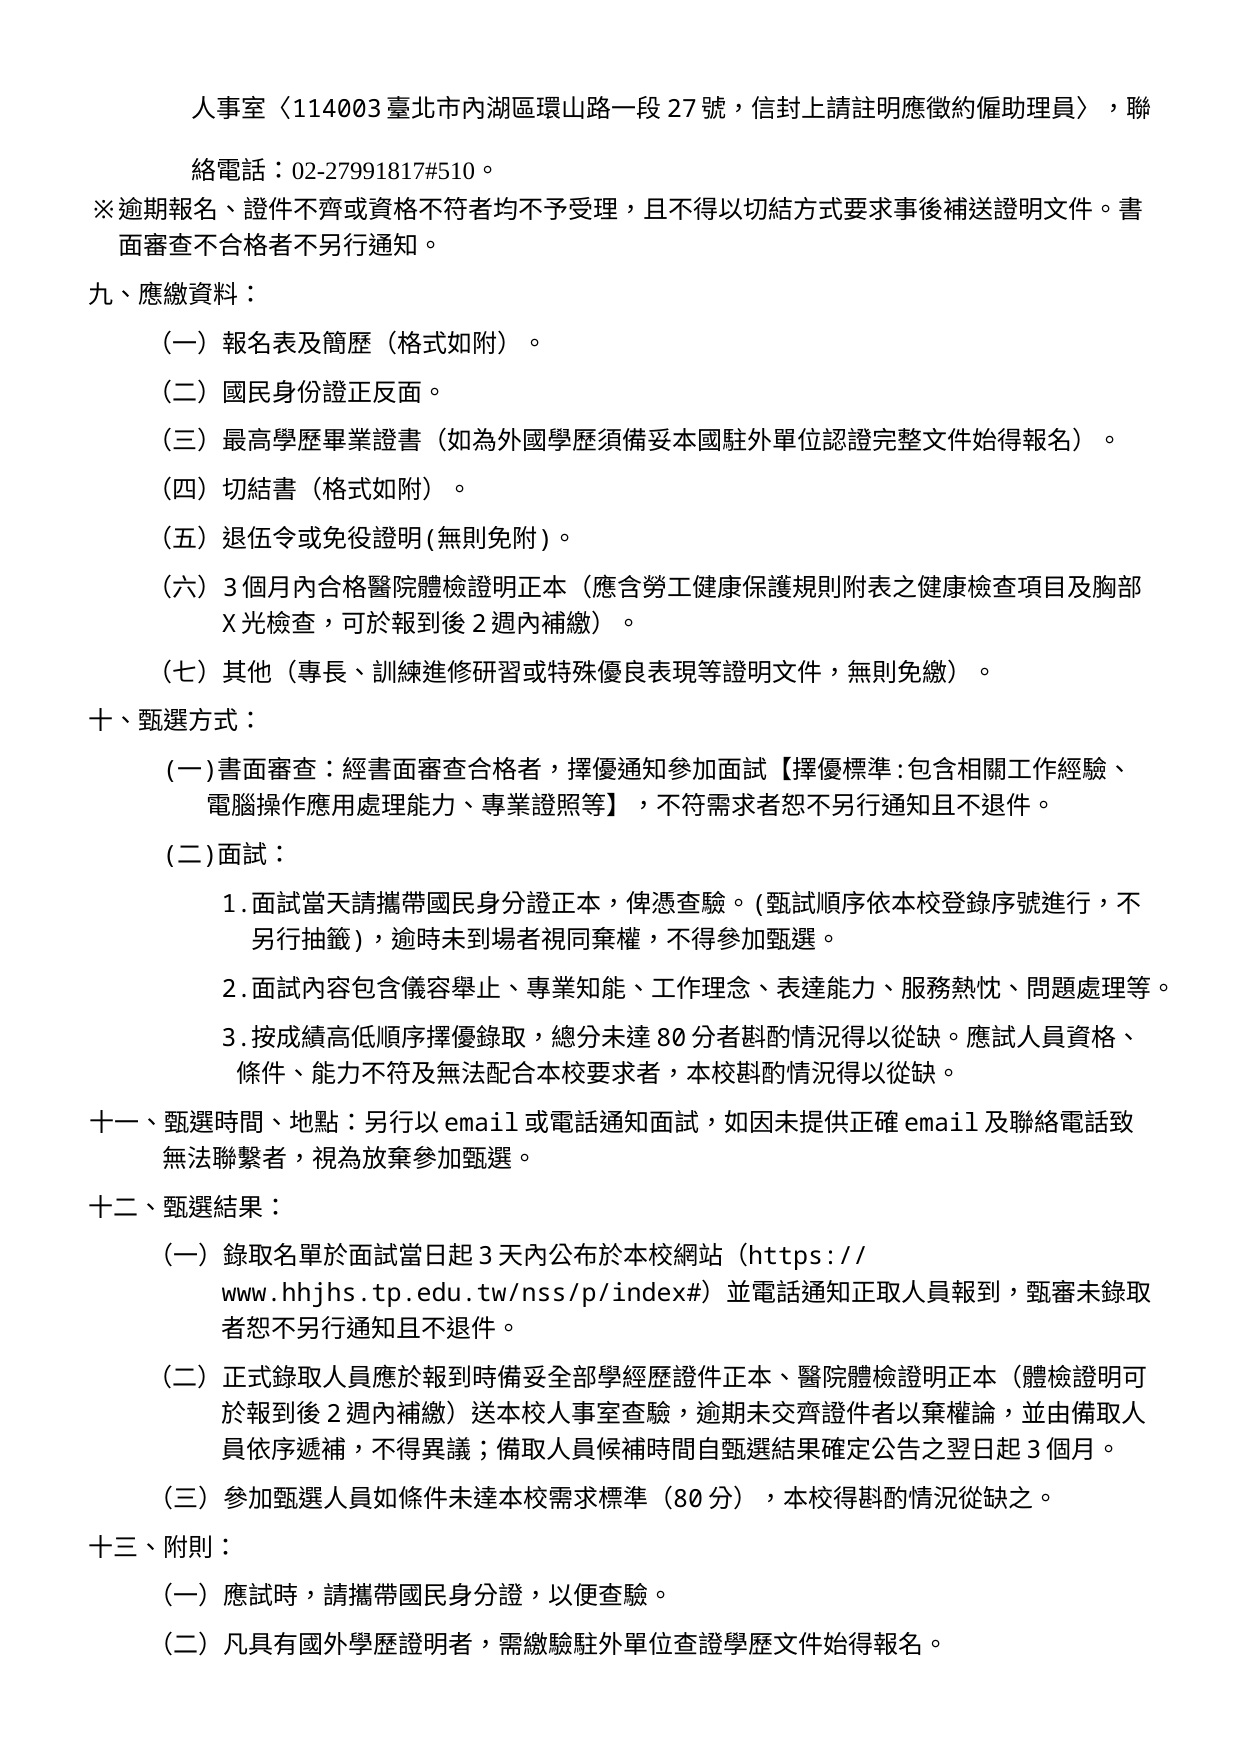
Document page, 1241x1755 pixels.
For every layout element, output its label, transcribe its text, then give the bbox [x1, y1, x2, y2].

text （六）3個月內合格醫院體檢證明正本（應含勞工健康保護規則附表之健康檢查項目及胸部X光檢查，可於報到後2週內補繳）。 [148, 567, 1152, 639]
text 九、應繳資料： [89, 274, 1152, 311]
text (一)書面審查：經書面審查合格者，擇優通知參加面試【擇優標準:包含相關工作經驗、電腦操作應用處理能力、專業證照等】，不符需求者恕不另行通知且不退件。 [163, 749, 1152, 822]
text （一）應試時，請攜帶國民身分證，以便查驗。 [148, 1576, 1152, 1612]
text 人事室〈114003臺北市內湖區環山路一段27號，信封上請註明應徵約僱助理員〉，聯絡電話：02-27991817#510。 [147, 64, 1152, 189]
text （三）參加甄選人員如條件未達本校需求標準（80分），本校得斟酌情況從缺之。 [148, 1478, 1152, 1514]
text 1.面試當天請攜帶國民身分證正本，俾憑查驗。(甄試順序依本校登錄序號進行，不另行抽籤)，逾時未到場者視同棄權，不得參加甄選。 [221, 883, 1152, 956]
text （三）最高學歷畢業證書（如為外國學歷須備妥本國駐外單位認證完整文件始得報名）。 [148, 421, 1152, 457]
text 十、甄選方式： [89, 701, 1152, 737]
text 2.面試內容包含儀容舉止、專業知能、工作理念、表達能力、服務熱忱、問題處理等。 [221, 968, 1152, 1004]
text (二)面試： [162, 834, 1152, 871]
text （七）其他（專長、訓練進修研習或特殊優良表現等證明文件，無則免繳）。 [148, 652, 1152, 688]
text （四）切結書（格式如附）。 [148, 469, 1152, 506]
text （一）報名表及簡歷（格式如附）。 [148, 323, 1152, 359]
text 十二、甄選結果： [89, 1187, 1152, 1223]
text （二）正式錄取人員應於報到時備妥全部學經歷證件正本、醫院體檢證明正本（體檢證明可於報到後2週內補繳）送本校人事室查驗，逾期未交齊證件者以棄權論，並由備取人員依序遞補，不得異議；備取人員候補時間自甄選結果確定公告之翌日起3個月。 [148, 1357, 1152, 1466]
text （二）國民身份證正反面。 [148, 372, 1152, 408]
text （一）錄取名單於面試當日起3天內公布於本校網站（https://www.hhjhs.tp.edu.tw/nss/p/index#）並電話通知正取人員報到，甄審未錄取者恕不另行通知且不退件。 [148, 1236, 1152, 1344]
text （二）凡具有國外學歷證明者，需繳驗駐外單位查證學歷文件始得報名。 [148, 1624, 1152, 1661]
text ※逾期報名、證件不齊或資格不符者均不予受理，且不得以切結方式要求事後補送證明文件。書面審查不合格者不另行通知。 [89, 189, 1152, 262]
text 十一、甄選時間、地點：另行以email或電話通知面試，如因未提供正確email及聯絡電話致無法聯繫者，視為放棄參加甄選。 [89, 1102, 1152, 1174]
text 3.按成績高低順序擇優錄取，總分未達80分者斟酌情況得以從缺。應試人員資格、條件、能力不符及無法配合本校要求者，本校斟酌情況得以從缺。 [221, 1017, 1152, 1089]
text 十三、附則： [89, 1527, 1152, 1563]
text （五）退伍令或免役證明(無則免附)。 [148, 518, 1152, 554]
